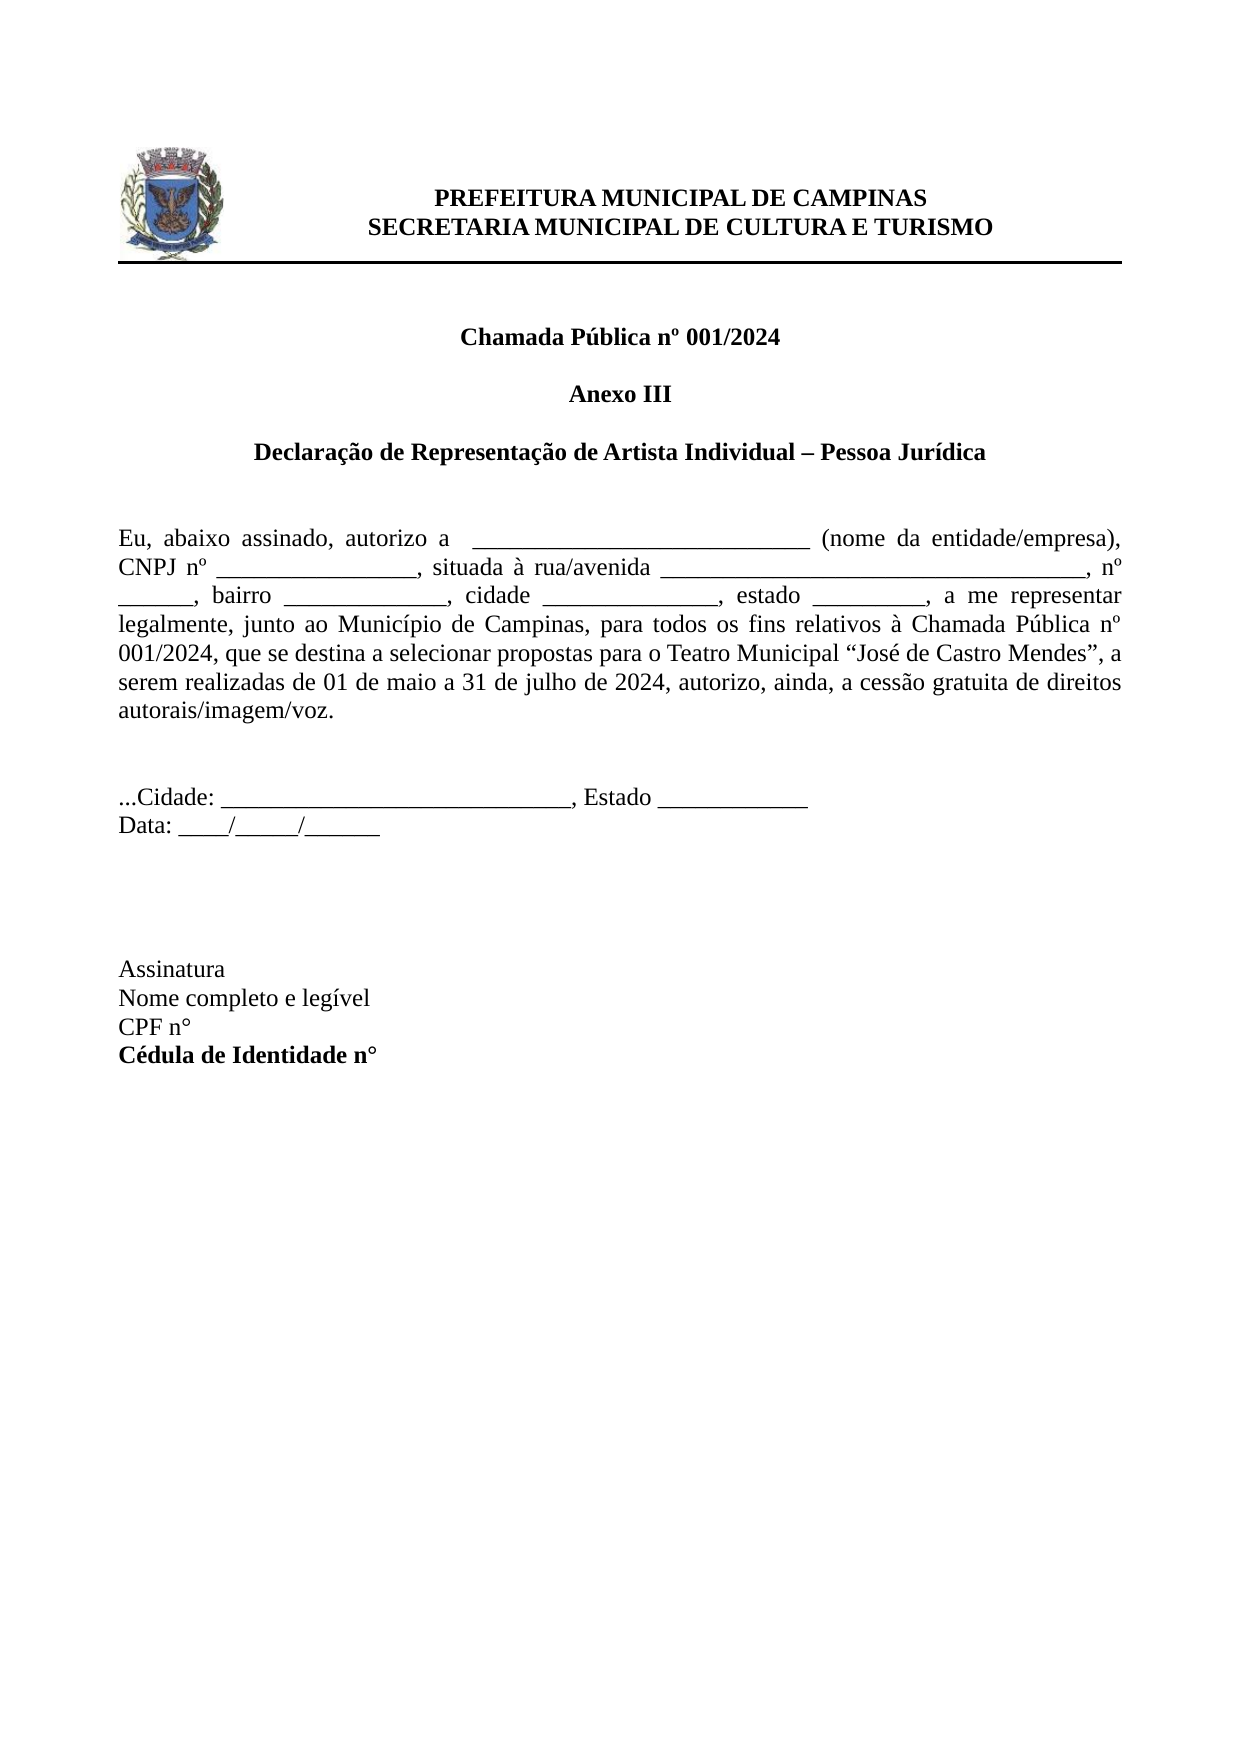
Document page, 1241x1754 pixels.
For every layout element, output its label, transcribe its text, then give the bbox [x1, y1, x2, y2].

text Declaração de Representação de Artista Individual – Pessoa Jurídica [118, 437, 1122, 465]
text Anexo III [118, 379, 1122, 408]
text Chamada Pública nº 001/2024 [118, 322, 1122, 350]
text Data: ____/_____/______ [118, 810, 1122, 839]
picture [119, 147, 225, 261]
text Eu, abaixo assinado, autorizo a ___________________________ (nome da entidade/empresa), CNPJ nº ________________, situada à rua/avenida __________________________________, nº ______, bairro _____________, cidade ______________, estado _________, a me representar legalmente, junto ao Município de Campinas, para todos os fins relativos à Chamada Pública nº 001/2024, que se destina a selecionar propostas para o Teatro Municipal “José de Castro Mendes”, a serem realizadas de 01 de maio a 31 de julho de 2024, autorizo, ainda, a cessão gratuita de direitos autorais/imagem/voz. [118, 523, 1122, 724]
text ...Cidade: ____________________________, Estado ____________ [118, 782, 1122, 810]
text CPF n° [118, 1012, 1122, 1040]
text Cédula de Identidade n° [118, 1040, 1122, 1069]
text Nome completo e legível [118, 983, 1122, 1012]
text Assinatura [118, 954, 1122, 983]
